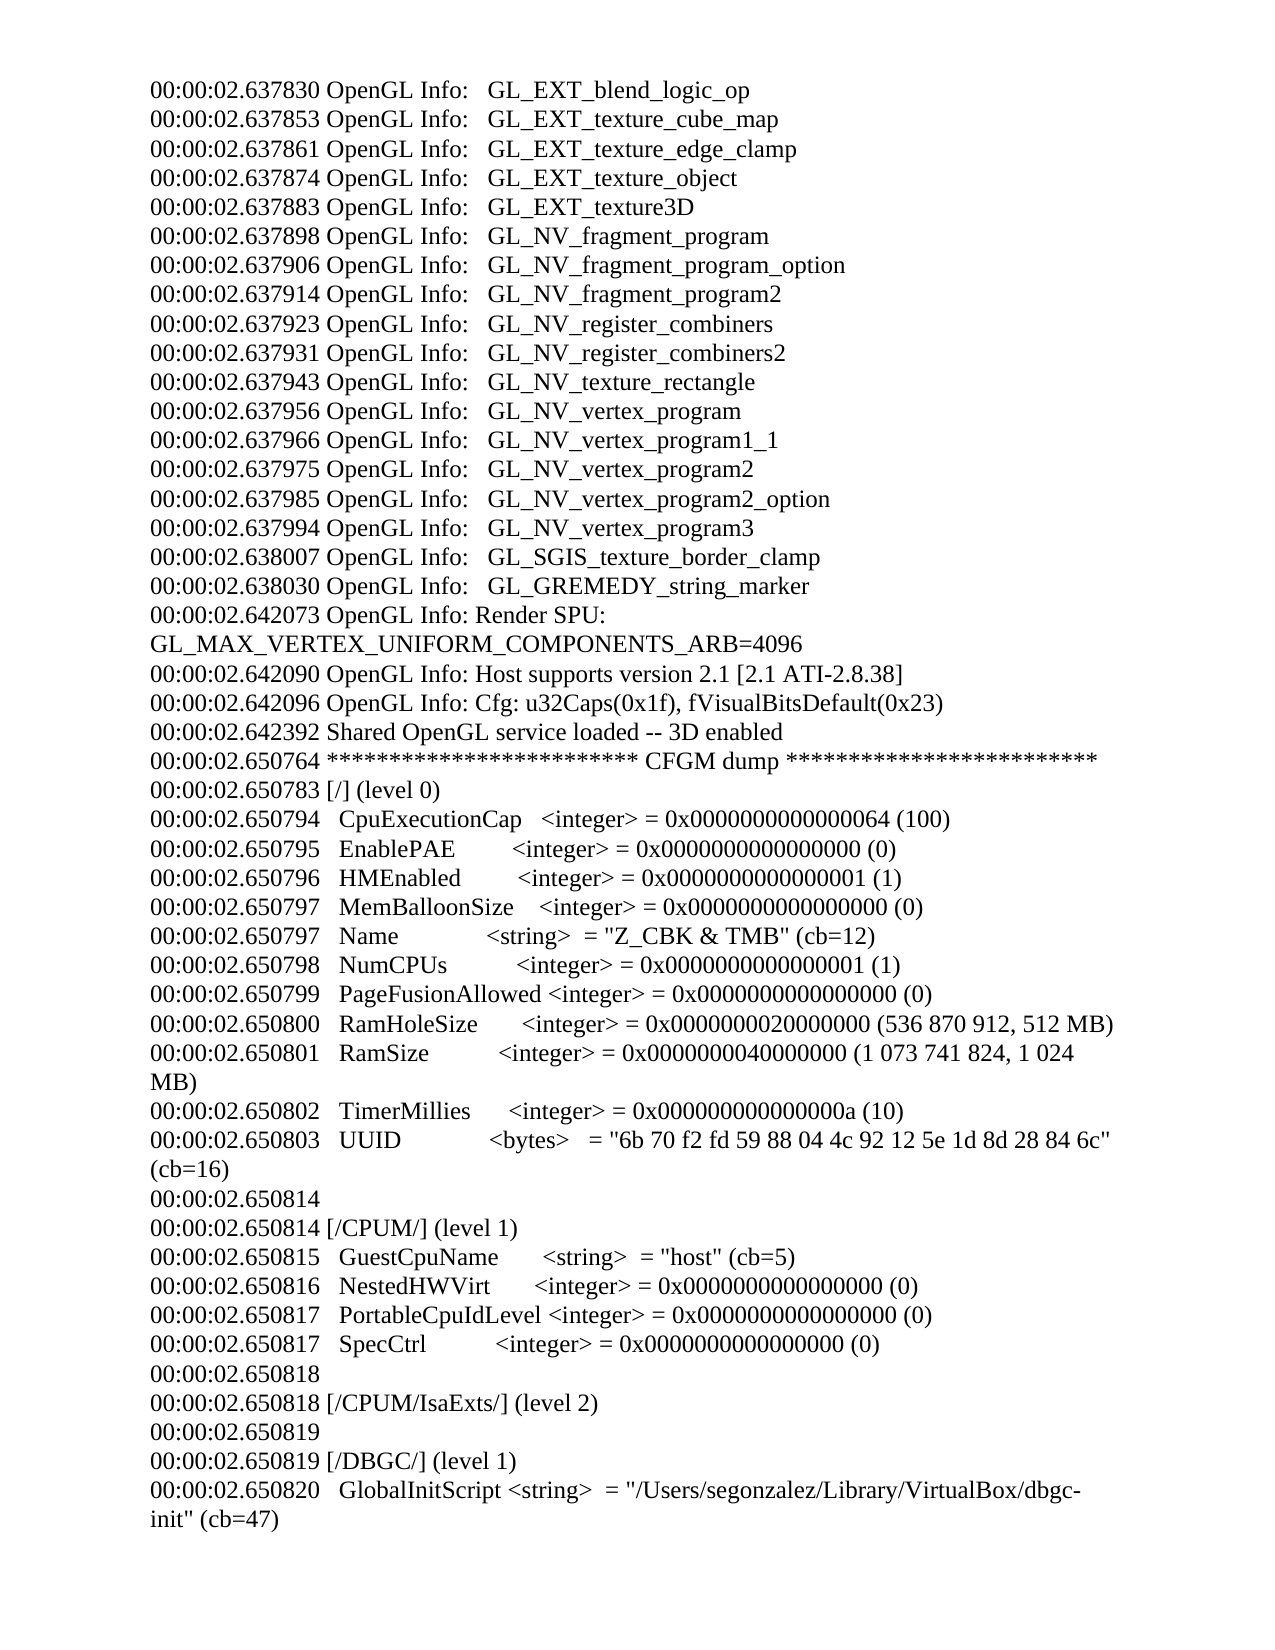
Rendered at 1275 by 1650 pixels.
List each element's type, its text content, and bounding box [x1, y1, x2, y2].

text 00:00:02.638007 OpenGL Info: GL_SGIS_texture_border_clamp [150, 542, 1125, 571]
text 00:00:02.637923 OpenGL Info: GL_NV_register_combiners [150, 308, 1125, 337]
text 00:00:02.650818 [150, 1358, 1125, 1387]
text 00:00:02.650796 HMEnabled <integer> = 0x0000000000000001 (1) [150, 862, 1125, 892]
text 00:00:02.637883 OpenGL Info: GL_EXT_texture3D [150, 192, 1125, 221]
text 00:00:02.650794 CpuExecutionCap <integer> = 0x0000000000000064 (100) [150, 804, 1125, 833]
text 00:00:02.642073 OpenGL Info: Render SPU: GL_MAX_VERTEX_UNIFORM_COMPONENTS_ARB=4096 [150, 600, 1125, 658]
text 00:00:02.638030 OpenGL Info: GL_GREMEDY_string_marker [150, 571, 1125, 600]
text 00:00:02.637830 OpenGL Info: GL_EXT_blend_logic_op [150, 75, 1125, 104]
text 00:00:02.637994 OpenGL Info: GL_NV_vertex_program3 [150, 512, 1125, 542]
text 00:00:02.650783 [/] (level 0) [150, 775, 1125, 804]
text 00:00:02.650818 [/CPUM/IsaExts/] (level 2) [150, 1387, 1125, 1417]
text 00:00:02.650764 ************************* CFGM dump ************************* [150, 746, 1125, 775]
text 00:00:02.650801 RamSize <integer> = 0x0000000040000000 (1 073 741 824, 1 024 MB) [150, 1037, 1125, 1096]
text 00:00:02.642392 Shared OpenGL service loaded -- 3D enabled [150, 717, 1125, 746]
text 00:00:02.637985 OpenGL Info: GL_NV_vertex_program2_option [150, 483, 1125, 512]
text 00:00:02.650816 NestedHWVirt <integer> = 0x0000000000000000 (0) [150, 1271, 1125, 1300]
text 00:00:02.637906 OpenGL Info: GL_NV_fragment_program_option [150, 250, 1125, 279]
text 00:00:02.637931 OpenGL Info: GL_NV_register_combiners2 [150, 337, 1125, 367]
text 00:00:02.650817 PortableCpuIdLevel <integer> = 0x0000000000000000 (0) [150, 1300, 1125, 1329]
text 00:00:02.637956 OpenGL Info: GL_NV_vertex_program [150, 396, 1125, 425]
text 00:00:02.650817 SpecCtrl <integer> = 0x0000000000000000 (0) [150, 1329, 1125, 1358]
text 00:00:02.642090 OpenGL Info: Host supports version 2.1 [2.1 ATI-2.8.38] [150, 658, 1125, 687]
text 00:00:02.637975 OpenGL Info: GL_NV_vertex_program2 [150, 454, 1125, 483]
text 00:00:02.650815 GuestCpuName <string> = "host" (cb=5) [150, 1242, 1125, 1271]
text 00:00:02.642096 OpenGL Info: Cfg: u32Caps(0x1f), fVisualBitsDefault(0x23) [150, 687, 1125, 717]
text 00:00:02.637853 OpenGL Info: GL_EXT_texture_cube_map [150, 104, 1125, 133]
text 00:00:02.637966 OpenGL Info: GL_NV_vertex_program1_1 [150, 425, 1125, 454]
text 00:00:02.637861 OpenGL Info: GL_EXT_texture_edge_clamp [150, 133, 1125, 162]
text 00:00:02.650814 [/CPUM/] (level 1) [150, 1212, 1125, 1242]
text 00:00:02.650797 Name <string> = "Z_CBK & TMB" (cb=12) [150, 921, 1125, 950]
text 00:00:02.650820 GlobalInitScript <string> = "/Users/segonzalez/Library/VirtualBox/dbgc-init" (cb=47) [150, 1475, 1125, 1533]
text 00:00:02.650800 RamHoleSize <integer> = 0x0000000020000000 (536 870 912, 512 MB) [150, 1008, 1125, 1037]
text 00:00:02.650814 [150, 1183, 1125, 1212]
text 00:00:02.637914 OpenGL Info: GL_NV_fragment_program2 [150, 279, 1125, 308]
text 00:00:02.637874 OpenGL Info: GL_EXT_texture_object [150, 162, 1125, 192]
text 00:00:02.650819 [/DBGC/] (level 1) [150, 1446, 1125, 1475]
text 00:00:02.650802 TimerMillies <integer> = 0x000000000000000a (10) [150, 1096, 1125, 1125]
text 00:00:02.650803 UUID <bytes> = "6b 70 f2 fd 59 88 04 4c 92 12 5e 1d 8d 28 84 6c" (cb=16) [150, 1125, 1125, 1183]
text 00:00:02.650795 EnablePAE <integer> = 0x0000000000000000 (0) [150, 833, 1125, 862]
text 00:00:02.637898 OpenGL Info: GL_NV_fragment_program [150, 221, 1125, 250]
text 00:00:02.650797 MemBalloonSize <integer> = 0x0000000000000000 (0) [150, 892, 1125, 921]
text 00:00:02.650819 [150, 1417, 1125, 1446]
text 00:00:02.650798 NumCPUs <integer> = 0x0000000000000001 (1) [150, 950, 1125, 979]
text 00:00:02.650799 PageFusionAllowed <integer> = 0x0000000000000000 (0) [150, 979, 1125, 1008]
text 00:00:02.637943 OpenGL Info: GL_NV_texture_rectangle [150, 367, 1125, 396]
